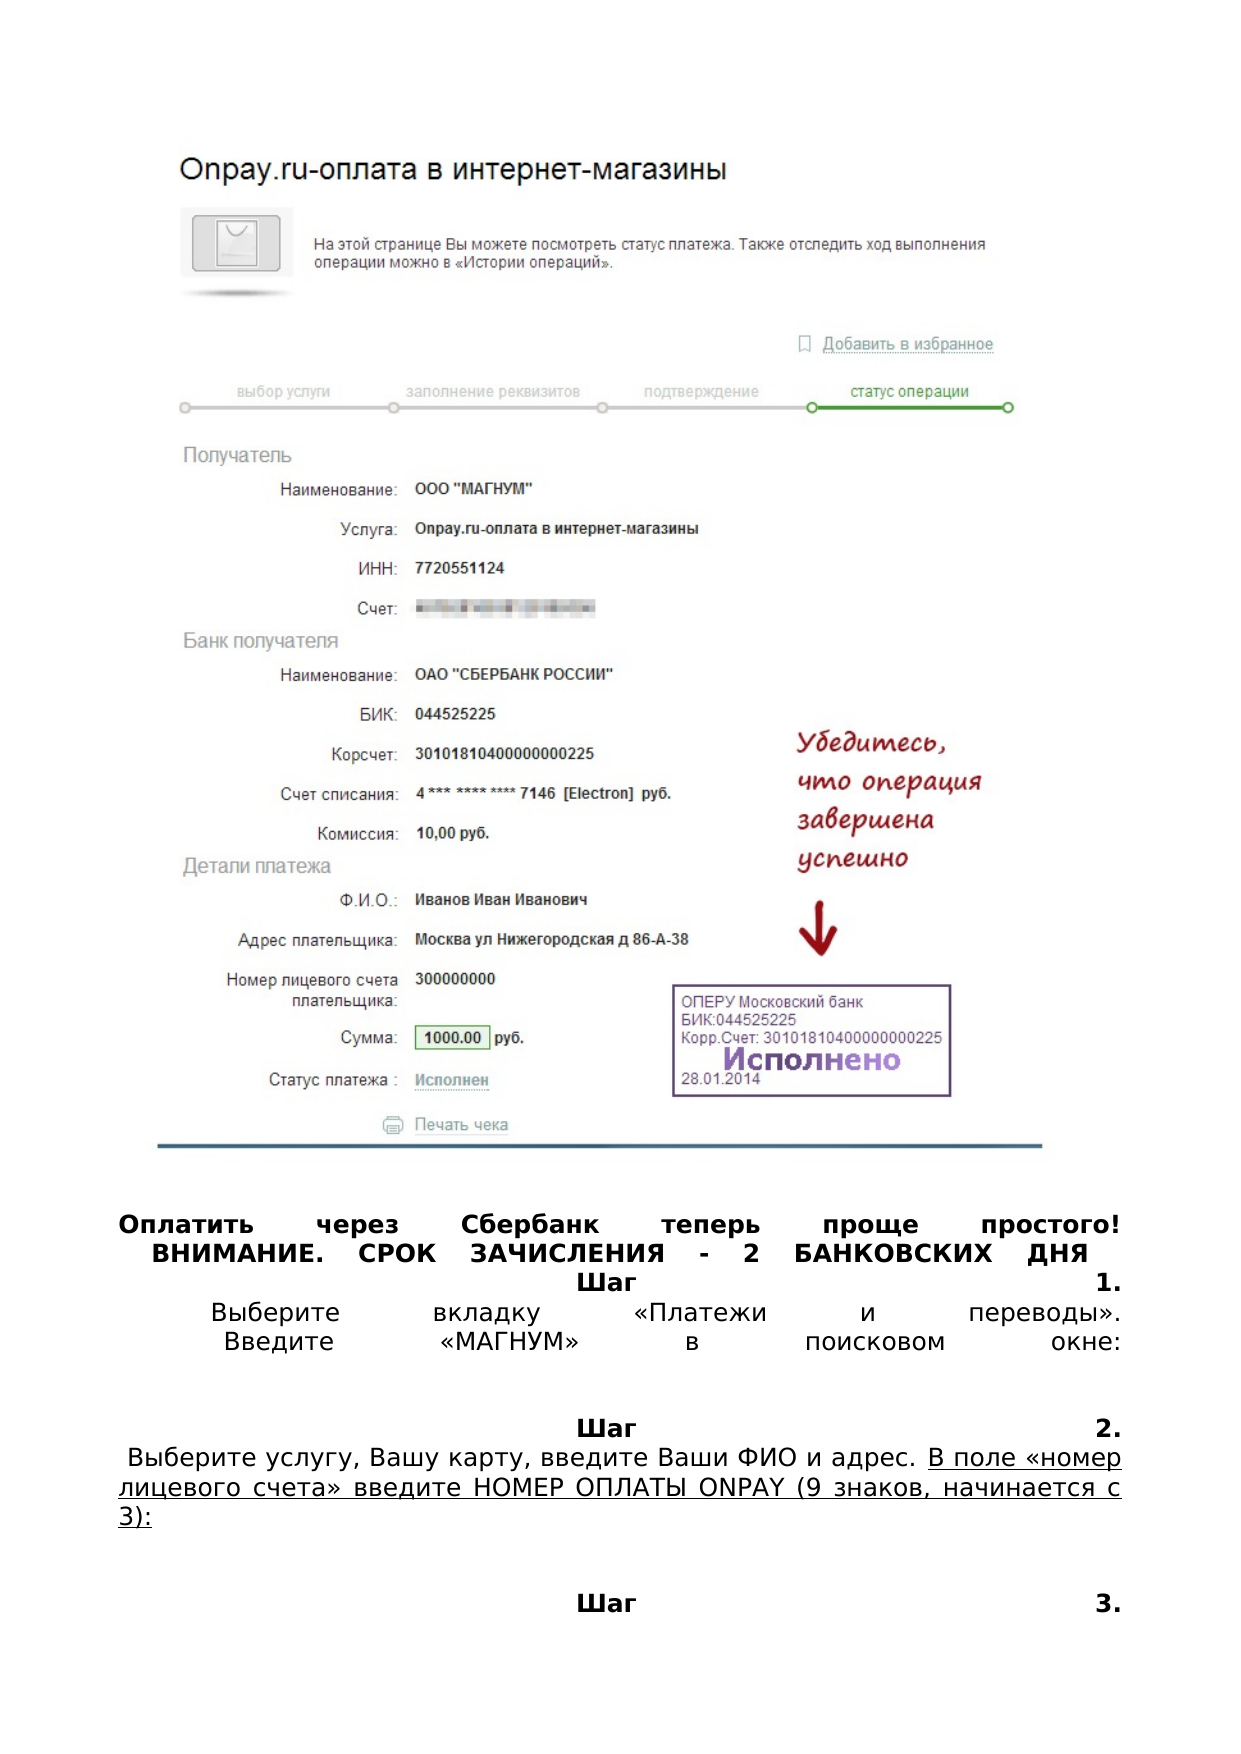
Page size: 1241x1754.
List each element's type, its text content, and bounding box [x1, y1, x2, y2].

text Оплатить через Сбербанк теперь проще простого! ВНИМАНИЕ. СРОК ЗАЧИСЛЕНИЯ - 2 БАНКОВСКИХ ДНЯ Шаг 1. Выберите вкладку «Платежи и переводы». Введите «МАГНУМ» в поисковом окне: Шаг 2. Выберите услугу, Вашу карту, введите Ваши ФИО и адрес. В поле «номер лицевого счета» введите НОМЕР ОПЛАТЫ ONPAY (9 знаков, начинается с [118, 1211, 1122, 1498]
text 3): Шаг 3. [118, 1499, 1122, 1619]
picture [118, 118, 1123, 1211]
